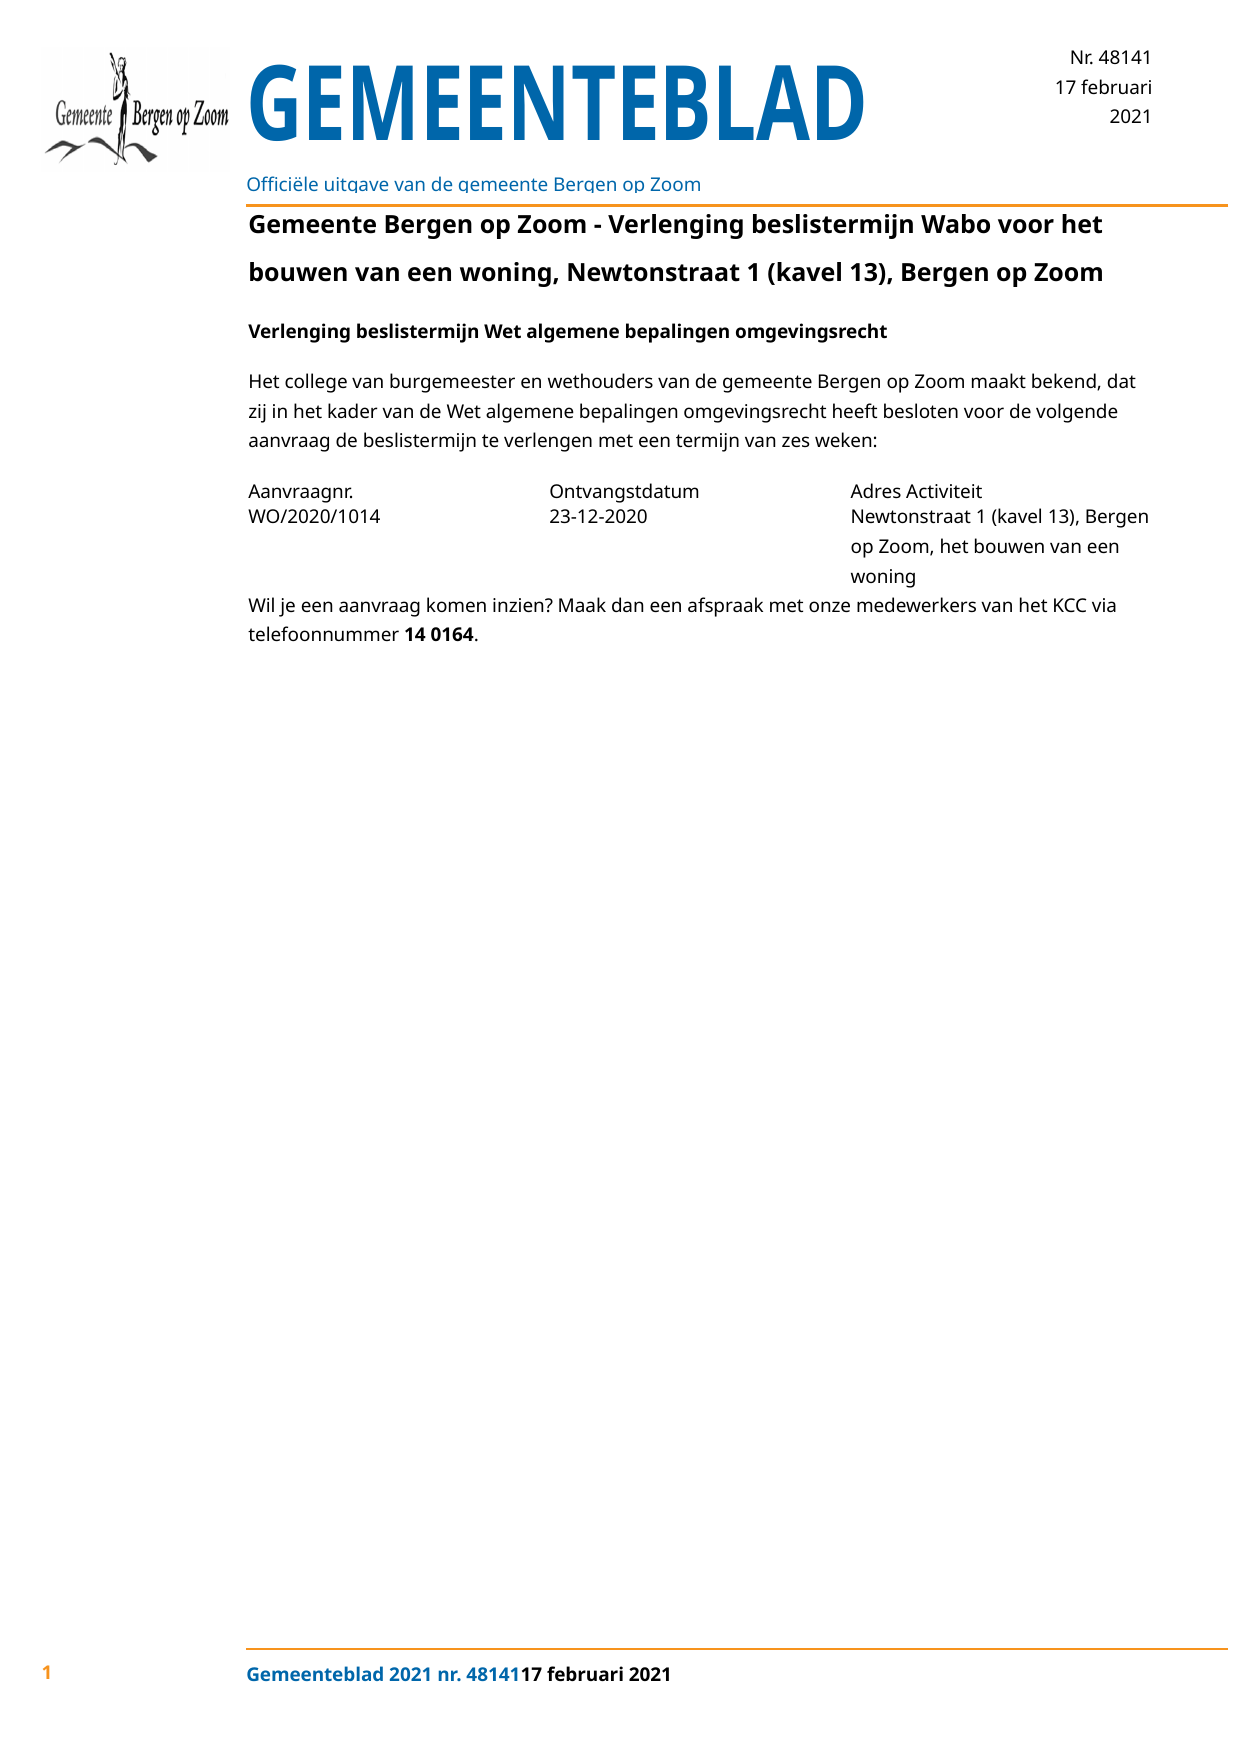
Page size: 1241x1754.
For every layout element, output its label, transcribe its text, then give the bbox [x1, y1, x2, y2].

table_header Aanvraagnr. [248, 478, 549, 504]
table_cell Newtonstraat 1 (kavel 13), Bergen op Zoom, het bouwen van een woning [850, 504, 1152, 589]
text Verlenging beslistermijn Wet algemene bepalingen omgevingsrecht [248, 318, 1152, 344]
picture [41, 47, 231, 172]
table_cell 23-12-2020 [549, 504, 850, 589]
text Het college van burgemeester en wethouders van de gemeente Bergen op Zoom maakt bekend, dat zij in het kader van de Wet algemene bepalingen omgevingsrecht heeft besloten voor de volgende aanvraag de beslistermijn te verlengen met een termijn van zes weken: [248, 368, 1152, 453]
text Gemeente Bergen op Zoom - Verlenging beslistermijn Wabo voor het bouwen van een woning, Newtonstraat 1 (kavel 13), Bergen op Zoom [248, 207, 1152, 288]
text Wil je een aanvraag komen inzien? Maak dan een afspraak met onze medewerkers van het KCC via telefoonnummer 14 0164. [248, 592, 1152, 647]
table_cell WO/2020/1014 [248, 504, 549, 589]
table_header Adres Activiteit [850, 478, 1152, 504]
table_header Ontvangstdatum [549, 478, 850, 504]
